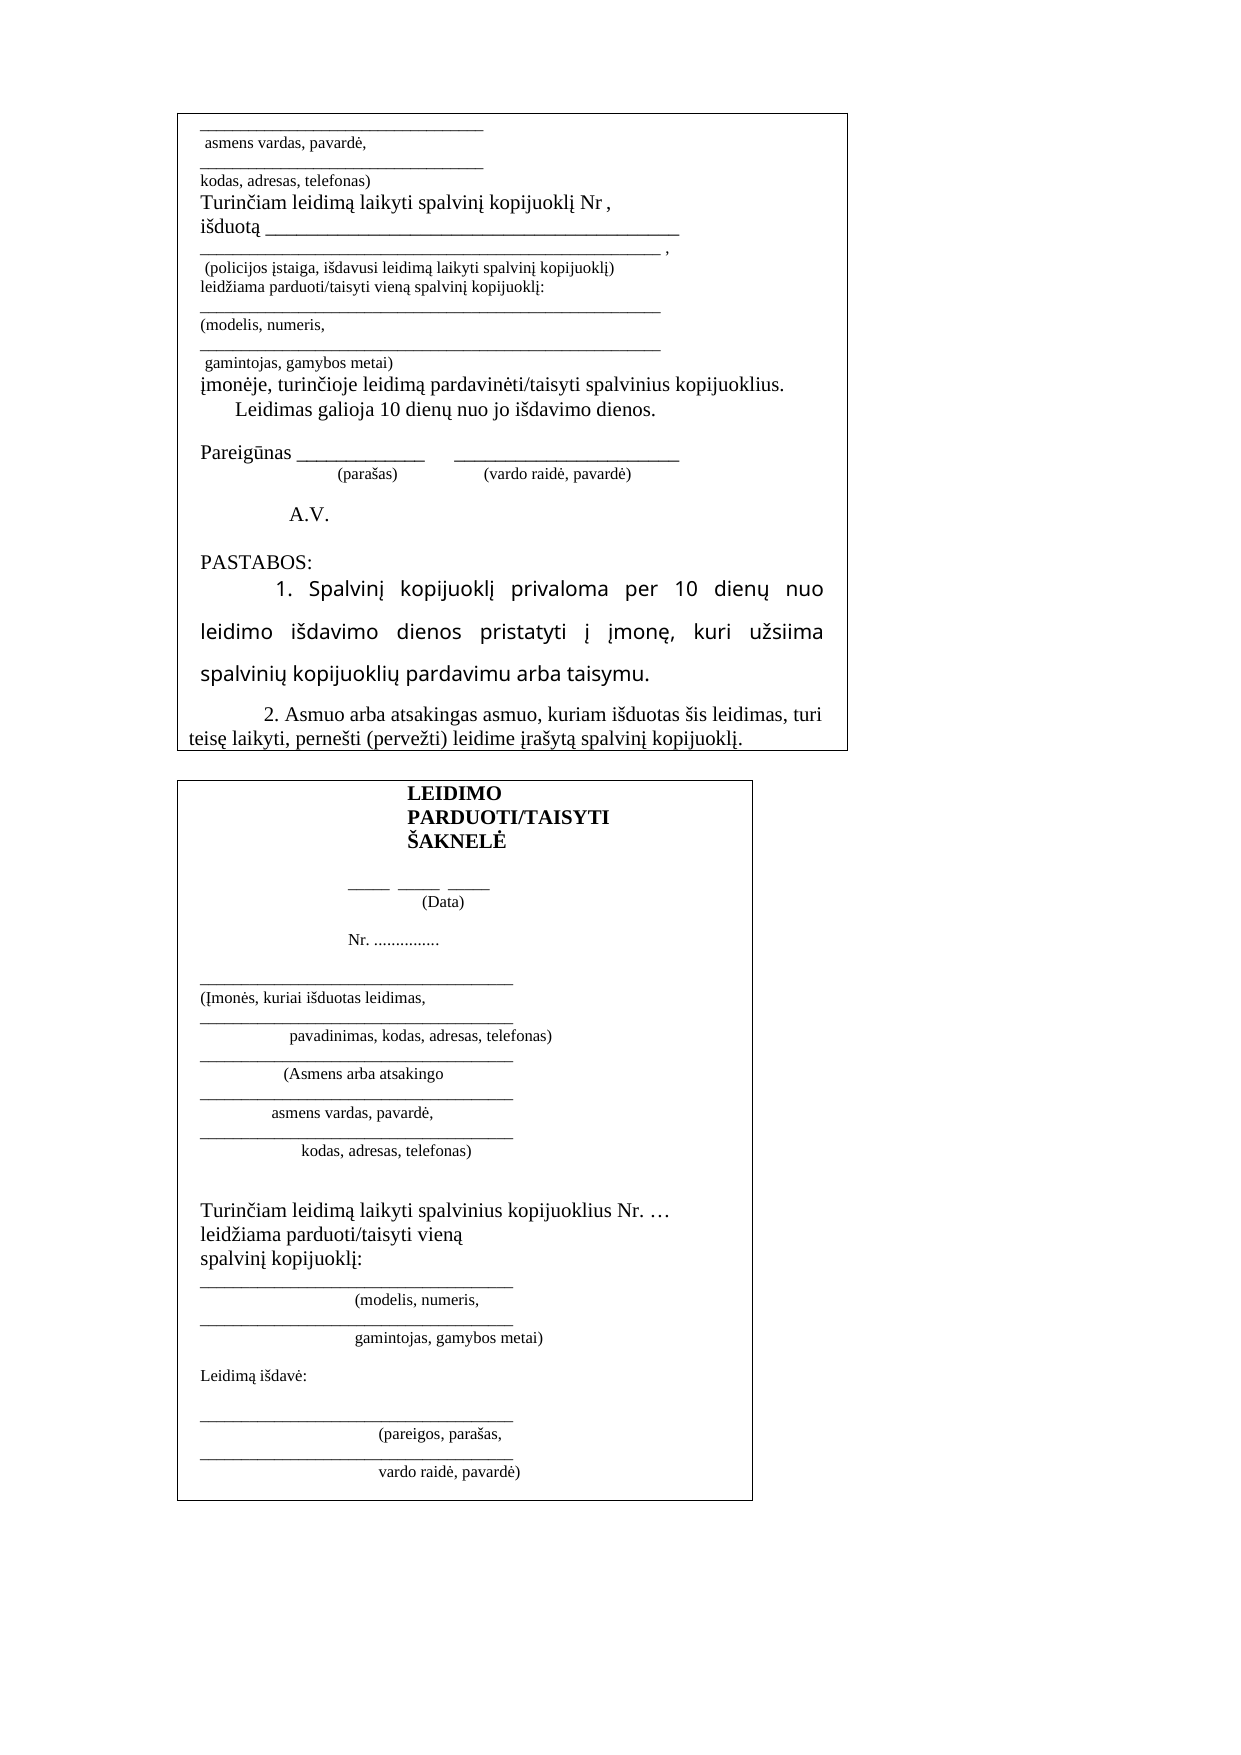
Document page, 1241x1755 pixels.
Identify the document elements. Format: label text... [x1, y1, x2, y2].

table_header LEIDIMO PARDUOTI/TAISYTI ŠAKNELĖ _____ _____ _____ (Data) Nr. (Įmonės, kuriai išduotas leidimas, pavadinimas, kodas, adresas, telefonas) (Asmens arba atsakingo asmens vardas, pavardė, kodas, adresas, telefonas) Turinčiam leidimą laikyti spalvinius kopijuoklius Nr. … leidžiama parduoti/taisyti vieną spalvinį kopijuoklį: (modelis, numeris, gamintojas, gamybos metai) Leidimą išdavė: (pareigos, parašas, vardo raidė, pavardė) [178, 781, 752, 1500]
table_header LEIDIMAS PARDUOTI/ TAISYTI (Policijos įstaigos pavadinimas) ____ ____ ___ (Data) Nr. (Įmonės, kuriai išduotas leidimas, pavadinimas, kodas, adresas, telefonas) (Asmens ar atsakingo asmens vardas, pavardė, kodas, adresas, telefonas) Turinčiam leidimą laikyti spalvinį kopijuoklį Nr , išduotą , (policijos įstaiga, išdavusi leidimą laikyti spalvinį kopijuoklį) leidžiama parduoti/taisyti vieną spalvinį kopijuoklį: (modelis, numeris, gamintojas, gamybos metai) įmonėje, turinčioje leidimą pardavinėti/taisyti spalvinius kopijuoklius. Leidimas galioja 10 dienų nuo jo išdavimo dienos. Pareigūnas (parašas) (vardo raidė, pavardė) A.V. PASTABOS: 1. Spalvinį kopijuoklį privaloma per 10 dienų nuo leidimo išdavimo dienos pristatyti į įmonę, kuri užsiima spalvinių kopijuoklių pardavimu arba taisymu. 2. Asmuo arba atsakingas asmuo, kuriam išduotas šis leidimas, turi teisę laikyti, pernešti (pervežti) leidime įrašytą spalvinį kopijuoklį. [178, 114, 847, 750]
